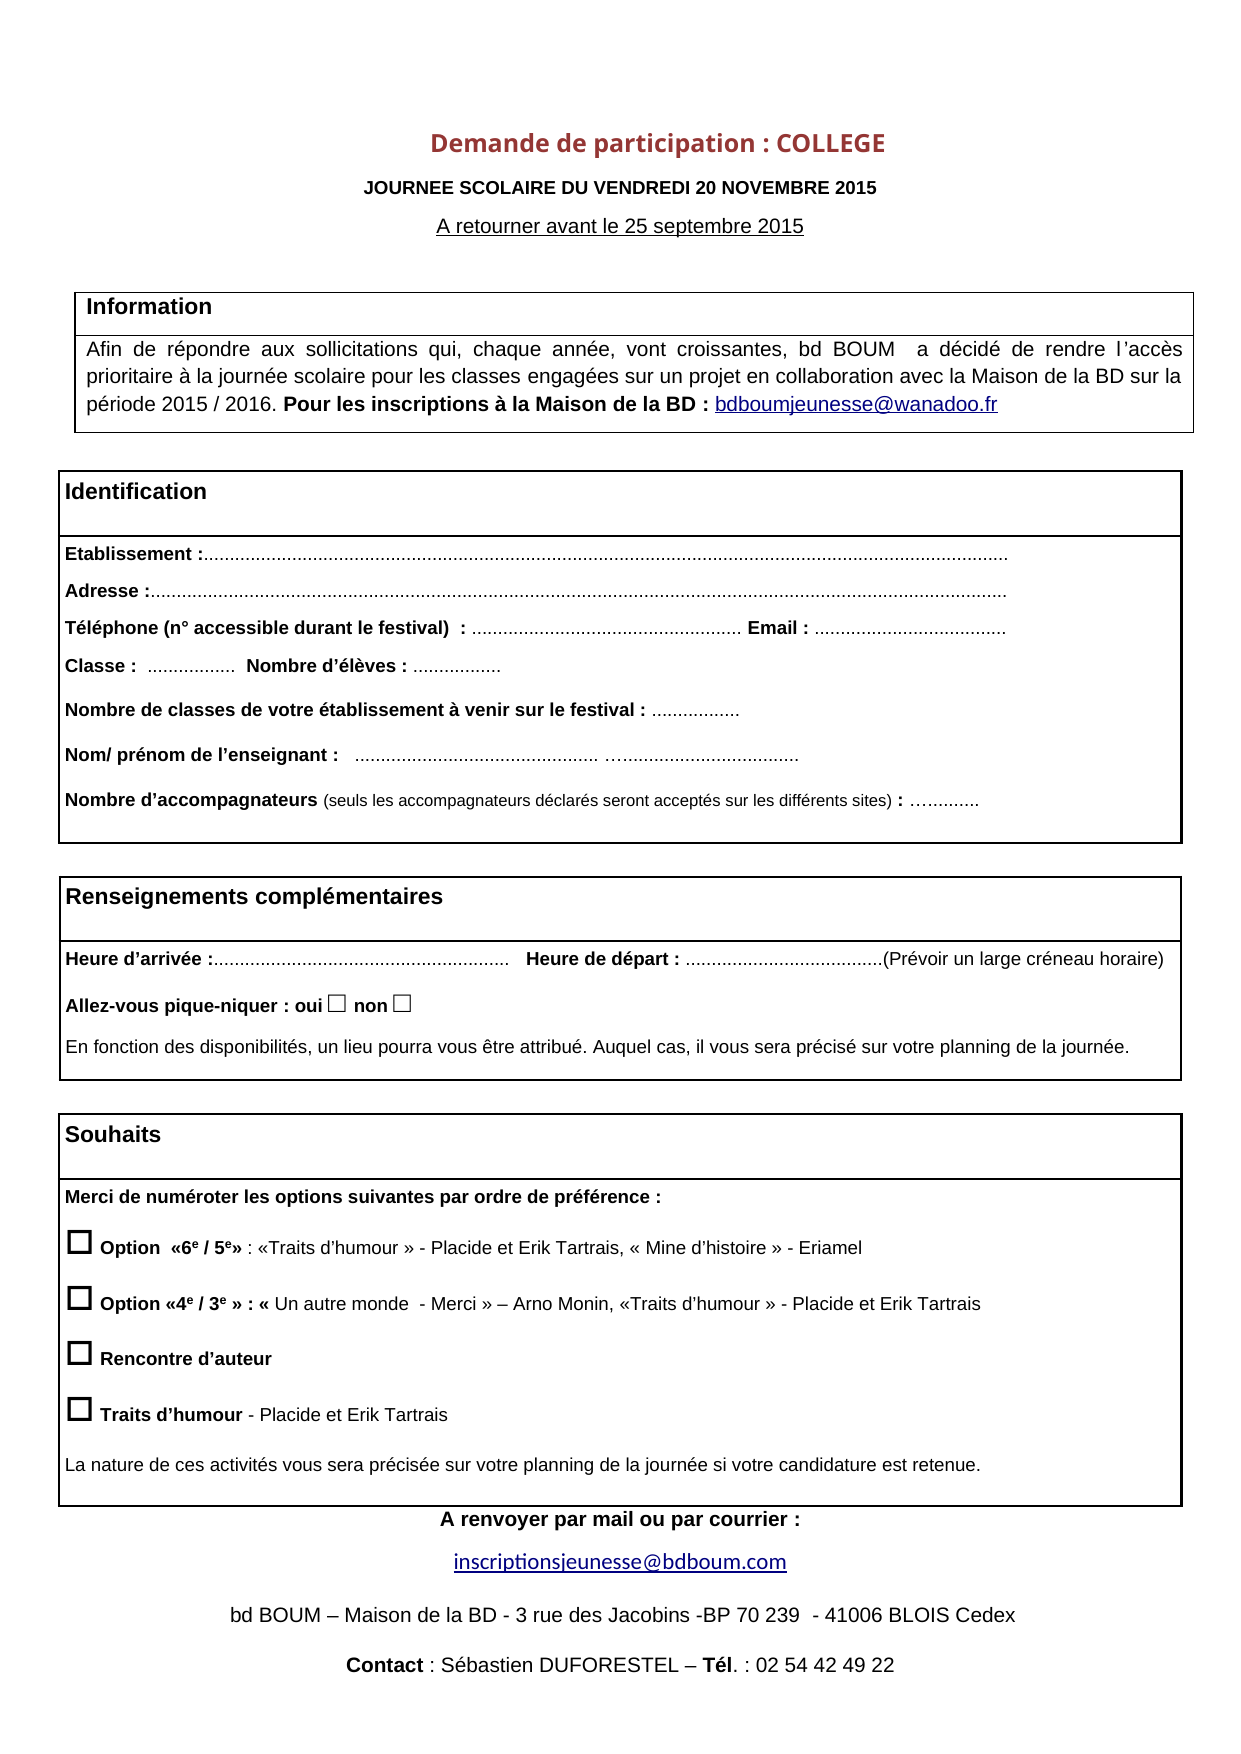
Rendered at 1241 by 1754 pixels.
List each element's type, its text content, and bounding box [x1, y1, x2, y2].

text A retourner avant le 25 septembre 2015 [75, 214, 1165, 238]
table_header Identification [60, 472, 1180, 535]
table_header Souhaits [60, 1115, 1180, 1178]
text A renvoyer par mail ou par courrier : [75, 1507, 1165, 1531]
table_cell Merci de numéroter les options suivantes par ordre de préférence :  Option «6e / 5e» : «Traits d’humour » - Placide et Erik Tartrais, « Mine d’histoire » - Eriamel  Option «4e / 3e » : « Un autre monde - Merci » – Arno Monin, «Traits d’humour » - Placide et Erik Tartrais  Rencontre d’auteur  Traits d’humour - Placide et Erik Tartrais La nature de ces activités vous sera précisée sur votre planning de la journée si votre candidature est retenue. [60, 1180, 1180, 1505]
table_header Renseignements complémentaires [61, 878, 1180, 940]
text bd BOUM – Maison de la BD - 3 rue des Jacobins -BP 70 239 - 41006 BLOIS Cedex [75, 1600, 1165, 1628]
table_cell Heure d’arrivée :......................................................... Heure de départ : ......................................(Prévoir un large créneau horaire) Allez-vous pique-niquer : oui □ non □ En fonction des disponibilités, un lieu pourra vous être attribué. Auquel cas, il vous sera précisé sur votre planning de la journée. [61, 942, 1180, 1079]
text JOURNEE SCOLAIRE DU VENDREDI 20 NOVEMBRE 2015 [75, 177, 1165, 199]
table_header Information [76, 293, 1193, 335]
table_cell Afin de répondre aux sollicitations qui, chaque année, vont croissantes, bd BOUM a décidé de rendre l’accès prioritaire à la journée scolaire pour les classes engagées sur un projet en collaboration avec la Maison de la BD sur la période 2015 / 2016. Pour les inscriptions à la Maison de la BD : bdboumjeunesse@wanadoo.fr [76, 336, 1193, 432]
text Contact : Sébastien DUFORESTEL – Tél. : 02 54 42 49 22 [75, 1653, 1165, 1677]
text Demande de participation : COLLEGE [150, 126, 1165, 160]
table_cell Etablissement :........................................................................................................................................................... Adresse :..................................................................................................................................................................... Téléphone (n° accessible durant le festival) : .................................................... Email : ..................................... Classe : ................. Nombre d’élèves : ................. Nombre de classes de votre établissement à venir sur le festival : ................. Nom/ prénom de l’enseignant : ............................................... ….................................. Nombre d’accompagnateurs (seuls les accompagnateurs déclarés seront acceptés sur les différents sites) : ….......... [60, 537, 1180, 842]
text inscriptionsjeunesse@bdboum.com [75, 1547, 1165, 1575]
